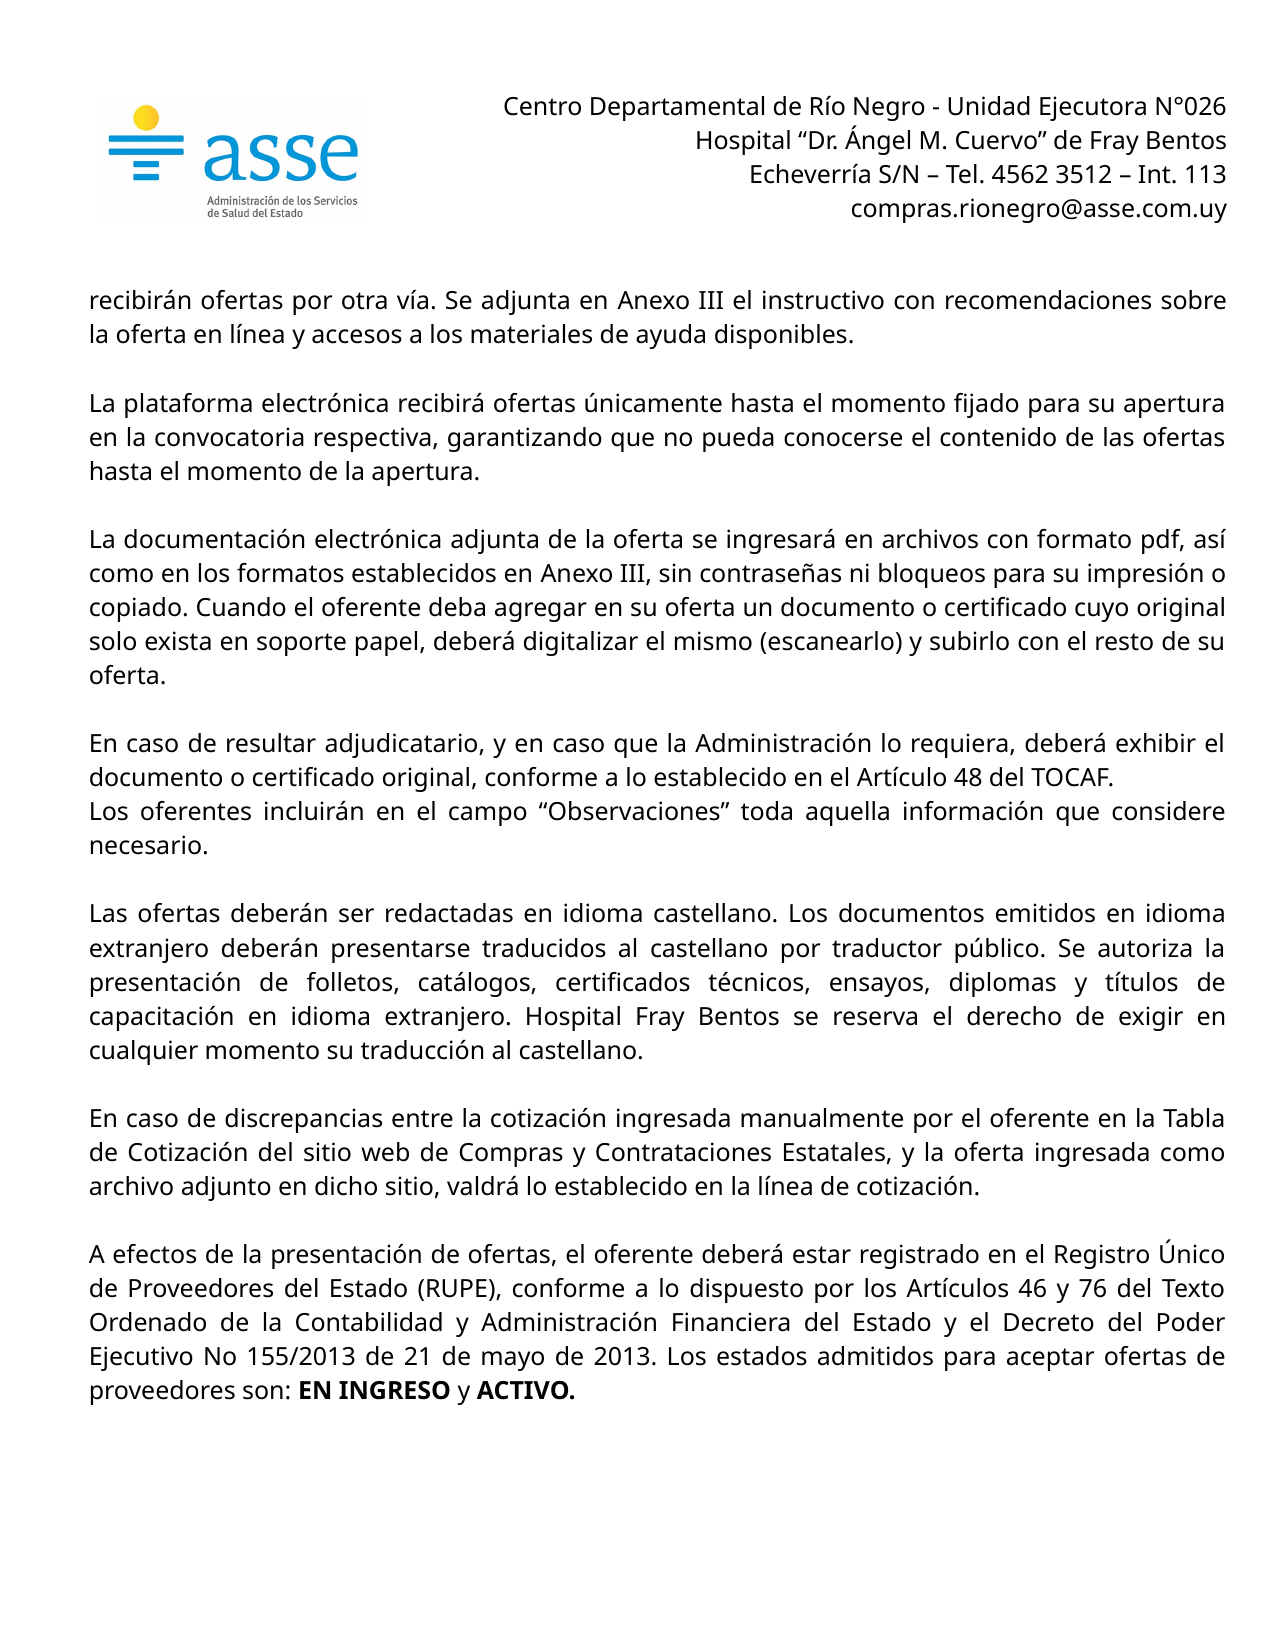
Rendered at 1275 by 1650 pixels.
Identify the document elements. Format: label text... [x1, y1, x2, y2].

picture [94, 100, 370, 220]
text A efectos de la presentación de ofertas, el oferente deberá estar registrado en el Registro Único de Proveedores del Estado (RUPE), conforme a lo dispuesto por los Artículos 46 y 76 del Texto Ordenado de la Contabilidad y Administración Financiera del Estado y el Decreto del Poder Ejecutivo No 155/2013 de 21 de mayo de 2013. Los estados admitidos para aceptar ofertas de proveedores son: EN INGRESO y ACTIVO. [88, 1237, 1227, 1407]
text En caso de discrepancias entre la cotización ingresada manualmente por el oferente en la Tabla de Cotización del sitio web de Compras y Contrataciones Estatales, y la oferta ingresada como archivo adjunto en dicho sitio, valdrá lo establecido en la línea de cotización. [88, 1101, 1227, 1203]
text recibirán ofertas por otra vía. Se adjunta en Anexo III el instructivo con recomendaciones sobre la oferta en línea y accesos a los materiales de ayuda disponibles. [88, 283, 1227, 351]
text La documentación electrónica adjunta de la oferta se ingresará en archivos con formato pdf, así como en los formatos establecidos en Anexo III, sin contraseñas ni bloqueos para su impresión o copiado. Cuando el oferente deba agregar en su oferta un documento o certificado cuyo original solo exista en soporte papel, deberá digitalizar el mismo (escanearlo) y subirlo con el resto de su oferta. [88, 521, 1227, 692]
text La plataforma electrónica recibirá ofertas únicamente hasta el momento fijado para su apertura en la convocatoria respectiva, garantizando que no pueda conocerse el contenido de las ofertas hasta el momento de la apertura. [88, 385, 1227, 487]
text Los oferentes incluirán en el campo “Observaciones” toda aquella información que considere necesario. [88, 794, 1227, 862]
text Las ofertas deberán ser redactadas en idioma castellano. Los documentos emitidos en idioma extranjero deberán presentarse traducidos al castellano por traductor público. Se autoriza la presentación de folletos, catálogos, certificados técnicos, ensayos, diplomas y títulos de capacitación en idioma extranjero. Hospital Fray Bentos se reserva el derecho de exigir en cualquier momento su traducción al castellano. [88, 896, 1227, 1066]
text En caso de resultar adjudicatario, y en caso que la Administración lo requiera, deberá exhibir el documento o certificado original, conforme a lo establecido en el Artículo 48 del TOCAF. [88, 726, 1227, 794]
